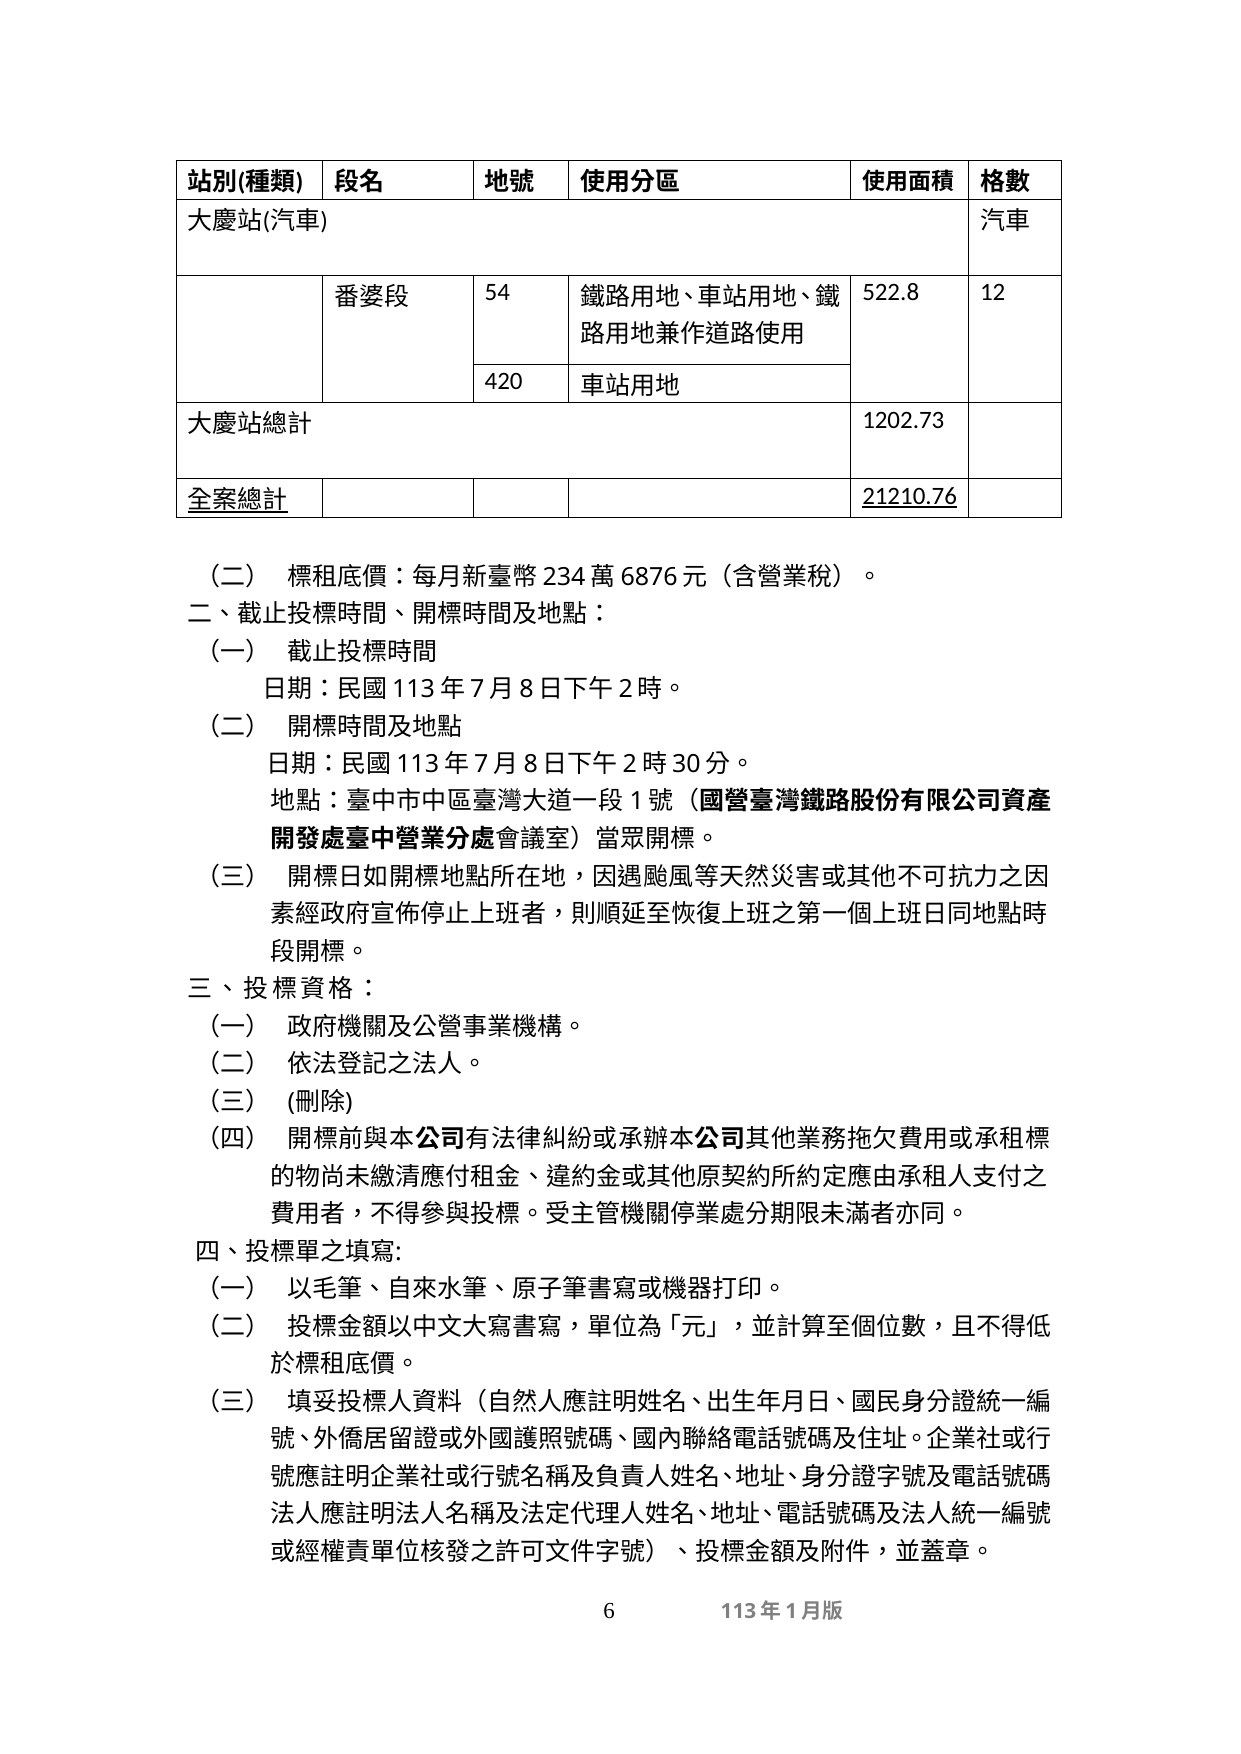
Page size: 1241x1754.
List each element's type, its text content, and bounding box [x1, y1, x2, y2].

list 填妥投標人資料（自然人應註明姓名、出生年月日、國民身分證統一編號、外僑居留證或外國護照號碼、國內聯絡電話號碼及住址。企業社或行號應註明企業社或行號名稱及負責人姓名、地址、身分證字號及電話號碼。法人應註明法人名稱及法定代理人姓名、地址、電話號碼及法人統一編號或經權責單位核發之許可文件字號）、投標金額及附件，並蓋章。 [195, 1380, 1051, 1568]
table_cell [969, 403, 1061, 478]
list 開標日如開標地點所在地，因遇颱風等天然災害或其他不可抗力之因素經政府宣佈停止上班者，則順延至恢復上班之第一個上班日同地點時段開標。 [195, 855, 1051, 968]
table_header 地號 [474, 161, 568, 198]
text 日期：民國113年7月8日下午2時。 [262, 668, 1053, 705]
table_cell 全案總計 [177, 479, 322, 517]
table_header 使用面積 [851, 161, 968, 198]
list 截止投標時間 [195, 630, 1051, 668]
table_cell 21210.76 [851, 479, 968, 517]
table_cell [323, 479, 473, 517]
text 地點：臺中市中區臺灣大道一段1號（國營臺灣鐵路股份有限公司資產開發處臺中營業分處會議室）當眾開標。 [271, 780, 1053, 855]
table_cell [569, 479, 850, 517]
list 開標時間及地點 [195, 705, 1051, 743]
table_cell [177, 276, 322, 402]
table_cell 大慶站總計 [177, 403, 850, 478]
text 四、投標單之填寫: [195, 1230, 1053, 1268]
table_cell 汽車 [969, 200, 1061, 274]
list 政府機關及公營事業機構。 [195, 1005, 1051, 1043]
table_cell 鐵路用地、車站用地、鐵路用地兼作道路使用 [569, 276, 850, 363]
list 依法登記之法人。 [195, 1043, 1051, 1080]
table_cell 522.8 [851, 276, 968, 402]
table_cell 大慶站(汽車) [177, 200, 968, 274]
table_cell [474, 479, 568, 517]
text 日期：民國113年7月8日下午2時30分。 [263, 743, 1053, 780]
table_cell [969, 479, 1061, 517]
list 投標金額以中文大寫書寫，單位為「元」，並計算至個位數，且不得低於標租底價。 [195, 1305, 1051, 1380]
table_header 格數 [969, 161, 1061, 198]
table_cell 車站用地 [569, 365, 850, 402]
text 二、截止投標時間、開標時間及地點： [187, 593, 1053, 630]
list (刪除) [195, 1080, 1051, 1118]
table_cell 12 [969, 276, 1061, 402]
table_cell 1202.73 [851, 403, 968, 478]
table_header 站別(種類) [177, 161, 322, 198]
list 以毛筆、自來水筆、原子筆書寫或機器打印。 [195, 1268, 1051, 1305]
table_cell 54 [474, 276, 568, 363]
table_cell 420 [474, 365, 568, 402]
table_header 段名 [323, 161, 473, 198]
text 三、投標資格： [187, 968, 1053, 1005]
list 開標前與本公司有法律糾紛或承辦本公司其他業務拖欠費用或承租標的物尚未繳清應付租金、違約金或其他原契約所約定應由承租人支付之費用者，不得參與投標。受主管機關停業處分期限未滿者亦同。 [195, 1118, 1051, 1230]
table_header 使用分區 [569, 161, 850, 198]
list 標租底價：每月新臺幣234萬6876元（含營業稅）。 [195, 555, 1051, 593]
table_cell 番婆段 [323, 276, 473, 402]
